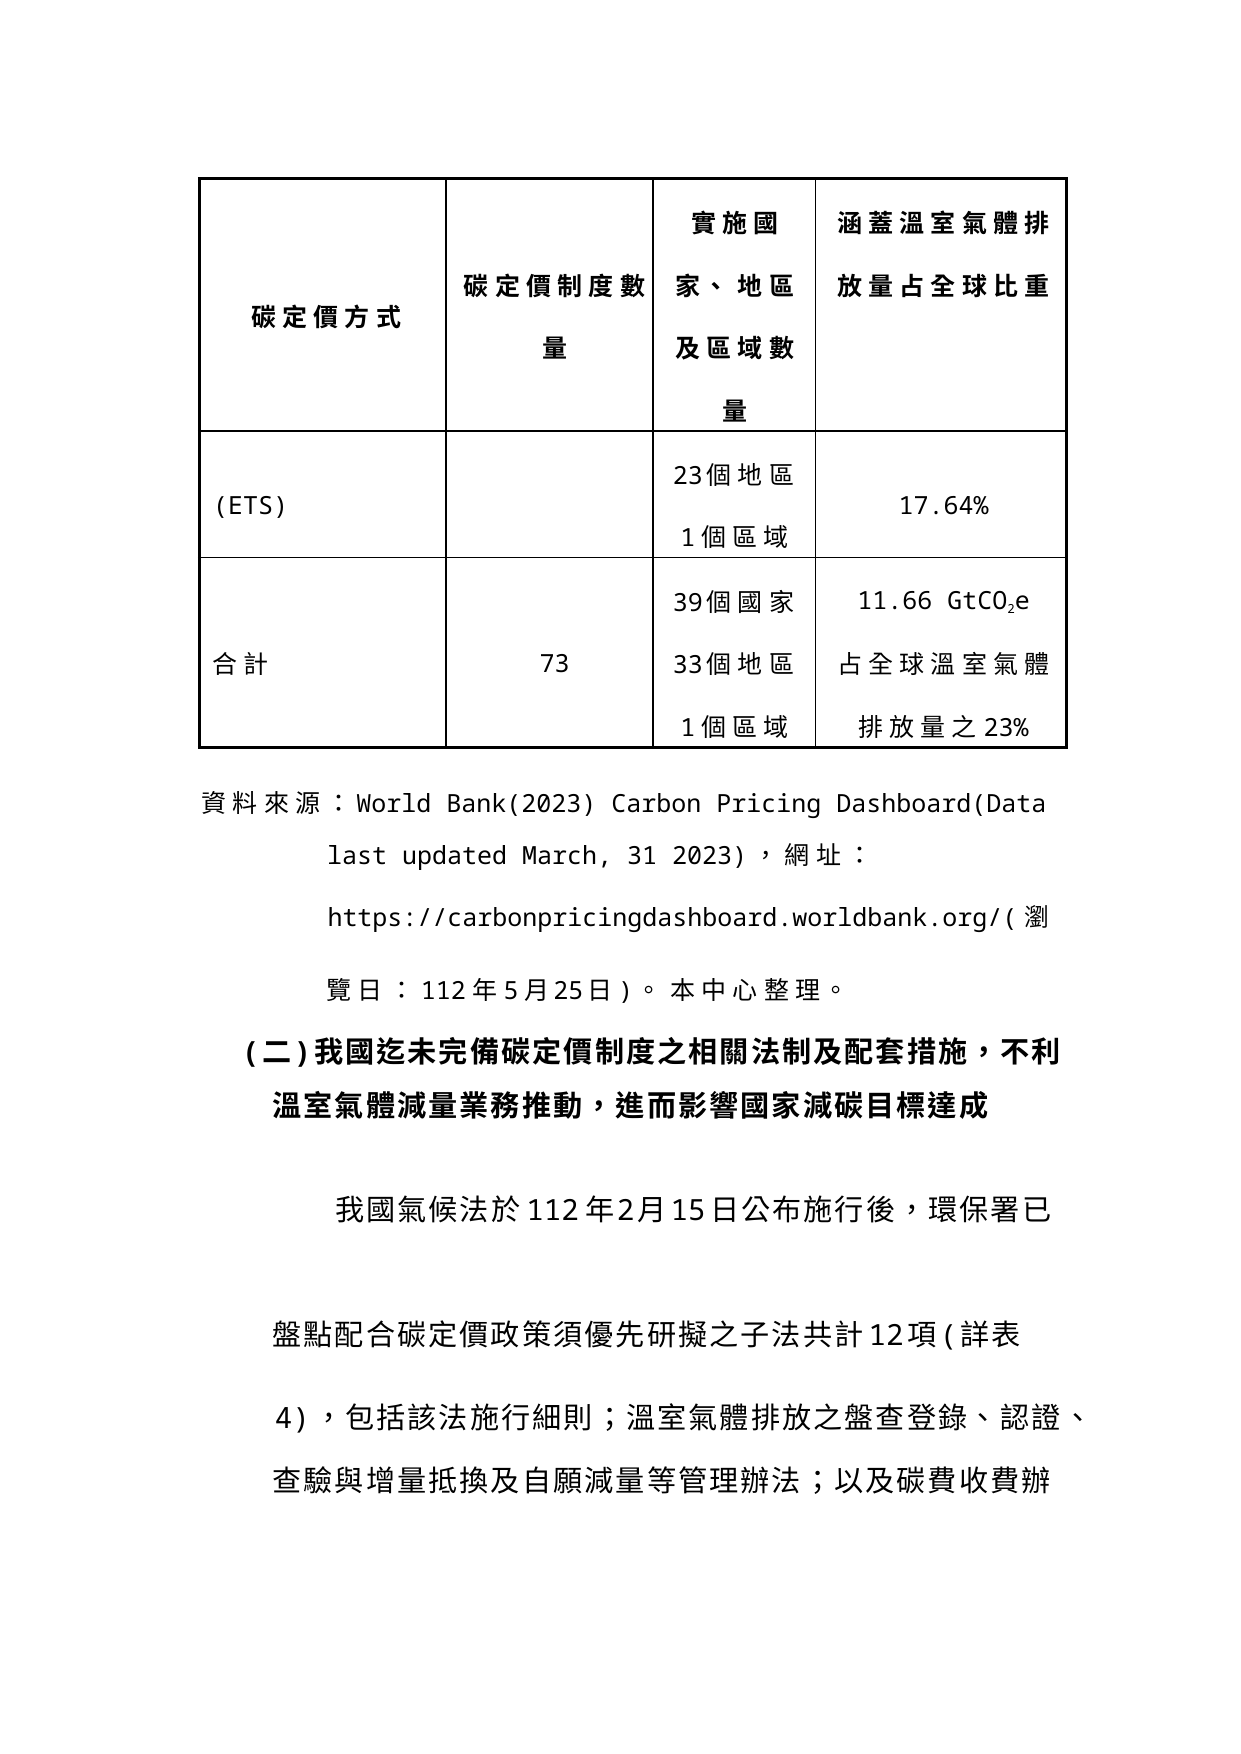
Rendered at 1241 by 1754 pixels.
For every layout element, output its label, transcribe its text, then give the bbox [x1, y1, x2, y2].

table_cell 合計 [201, 558, 445, 746]
table_cell 39個國家 33個地區 1個區域 [654, 558, 815, 746]
table_cell [447, 432, 652, 557]
text 資料來源：World Bank(2023) Carbon Pricing Dashboard(Data last updated March, 31 2023)，網址：https://carbonpricingdashboard.worldbank.org/(瀏覽日：112年5月25日)。本中心整理。 [192, 749, 1063, 999]
table_header 涵蓋溫室氣體排放量占全球比重 [816, 180, 1065, 430]
table_cell (ETS) [201, 432, 445, 557]
table_cell 73 [447, 558, 652, 746]
text (二)我國迄未完備碳定價制度之相關法制及配套措施，不利溫室氣體減量業務推動，進而影響國家減碳目標達成 [236, 999, 1063, 1124]
table_cell 17.64% [816, 432, 1065, 557]
table_header 碳定價方式 [201, 180, 445, 430]
table_header 碳定價制度數量 [447, 180, 652, 430]
table_cell 23個地區 1個區域 [654, 432, 815, 557]
text 我國氣候法於112年2月15日公布施行後，環保署已盤點配合碳定價政策須優先研擬之子法共計12項(詳表4)，包括該法施行細則；溫室氣體排放之盤查登錄、認證、查驗與增量抵換及自願減量等管理辦法；以及碳費收費辦法、收費對象、費率及其收支保管等規定，該署預定112年度下半年提出各該草案與各界討論，俟研商公聽程序後訂之；另為提供誘因促進減碳，亦鼓勵事業及各級政府執行溫室氣體自願減量專案；惟有關溫室氣體總量管制及排放交易制度，則因我國排放源集中，各界對總量管制及市場流通等尚有疑慮，故迄未規劃。 [266, 1124, 1063, 1499]
table_header 實施國家、地區及區域數量 [654, 180, 815, 430]
table_cell 11.66 GtCO2e 占全球溫室氣體排放量之23% [816, 558, 1065, 746]
